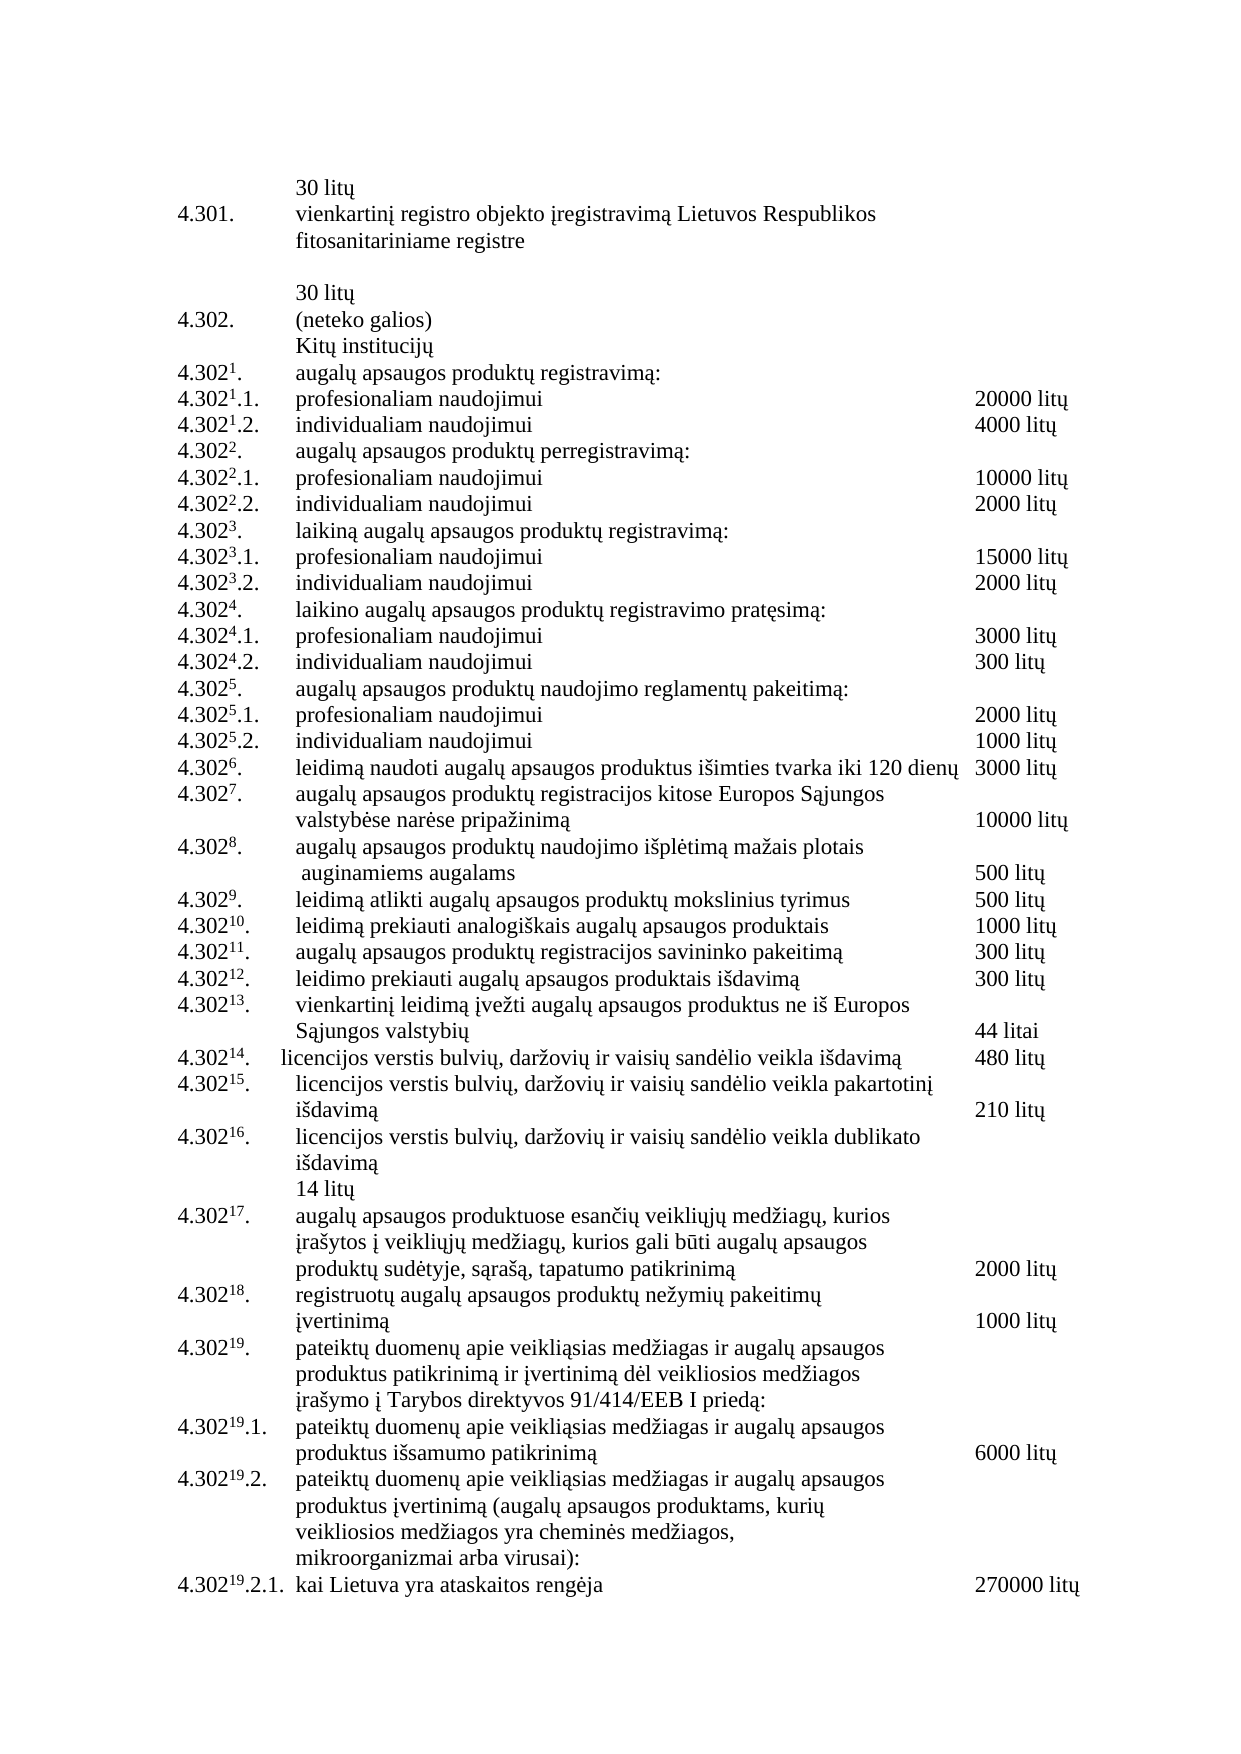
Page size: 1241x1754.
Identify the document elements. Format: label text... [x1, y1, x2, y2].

text 4.30219. pateiktų duomenų apie veikliąsias medžiagas ir augalų apsaugos [177, 1334, 1122, 1360]
text 4.3021.2. individualiam naudojimui 4000 litų [177, 411, 1122, 438]
text 4.3023.1. profesionaliam naudojimui 15000 litų [177, 543, 1093, 569]
text 30 litų [177, 148, 945, 200]
text produktus įvertinimą (augalų apsaugos produktams, kurių [177, 1492, 1122, 1518]
text 4.3025.1. profesionaliam naudojimui 2000 litų [177, 701, 1093, 727]
text 4.30219.2. pateiktų duomenų apie veikliąsias medžiagas ir augalų apsaugos [177, 1465, 1122, 1492]
text įrašymo į Tarybos direktyvos 91/414/EEB I priedą: [177, 1386, 1122, 1413]
text 4.3029. leidimą atlikti augalų apsaugos produktų mokslinius tyrimus 500 litų [177, 886, 1167, 912]
text 4.3026. leidimą naudoti augalų apsaugos produktus išimties tvarka iki 120 dienų 3000 litų [177, 754, 1093, 780]
text 4.3024. laikino augalų apsaugos produktų registravimo pratęsimą: [177, 596, 974, 622]
text 4.3023.2. individualiam naudojimui 2000 litų [177, 569, 1063, 596]
text 4.3027. augalų apsaugos produktų registracijos kitose Europos Sąjungos [177, 780, 974, 807]
text 4.3022.2. individualiam naudojimui 2000 litų [177, 490, 1093, 517]
text 4.302. (neteko galios) [177, 306, 945, 332]
text 4.30213. vienkartinį leidimą įvežti augalų apsaugos produktus ne iš Europos [177, 991, 974, 1017]
text auginamiems augalams 500 litų [177, 859, 1137, 886]
text produktus išsamumo patikrinimą 6000 litų [177, 1439, 1122, 1465]
text 4.3024.2. individualiam naudojimui 300 litų [177, 648, 1078, 675]
text 4.3024.1. profesionaliam naudojimui 3000 litų [177, 622, 1078, 648]
text įrašytos į veikliųjų medžiagų, kurios gali būti augalų apsaugos [177, 1228, 1122, 1254]
text 4.3021.1. profesionaliam naudojimui 20000 litų [177, 385, 1137, 411]
text 4.301. vienkartinį registro objekto įregistravimą Lietuvos Respublikos fitosanitariniame registre 30 litų [177, 200, 945, 306]
text 4.3022. augalų apsaugos produktų perregistravimą: [177, 438, 974, 464]
text išdavimą 210 litų [177, 1096, 1093, 1123]
text 4.30212. leidimo prekiauti augalų apsaugos produktais išdavimą 300 litų [177, 965, 1093, 991]
text veikliosios medžiagos yra cheminės medžiagos, [177, 1518, 1122, 1544]
text produktų sudėtyje, sąrašą, tapatumo patikrinimą 2000 litų [177, 1254, 1122, 1281]
text Kitų institucijų [177, 332, 945, 358]
text 4.30215. licencijos verstis bulvių, daržovių ir vaisių sandėlio veikla pakartotinį [177, 1070, 974, 1096]
text išdavimą 14 litų [177, 1149, 945, 1202]
text 4.3021. augalų apsaugos produktų registravimą: [177, 358, 1122, 385]
text valstybėse narėse pripažinimą 10000 litų [177, 807, 1122, 833]
text 4.3025. augalų apsaugos produktų naudojimo reglamentų pakeitimą: [177, 675, 974, 701]
text 4.30214. licencijos verstis bulvių, daržovių ir vaisių sandėlio veikla išdavimą 480 litų [177, 1044, 1107, 1070]
text 4.30217. augalų apsaugos produktuose esančių veikliųjų medžiagų, kurios [177, 1202, 1122, 1228]
text 4.3028. augalų apsaugos produktų naudojimo išplėtimą mažais plotais [177, 833, 974, 859]
text 4.30211. augalų apsaugos produktų registracijos savininko pakeitimą 300 litų [177, 938, 1122, 965]
text 4.30210. leidimą prekiauti analogiškais augalų apsaugos produktais 1000 litų [177, 912, 1122, 938]
text mikroorganizmai arba virusai): [177, 1544, 1122, 1571]
text 4.3023. laikiną augalų apsaugos produktų registravimą: [177, 517, 974, 543]
text įvertinimą 1000 litų [177, 1307, 1122, 1334]
text produktus patikrinimą ir įvertinimą dėl veikliosios medžiagos [177, 1360, 1122, 1386]
text 4.30219.1. pateiktų duomenų apie veikliąsias medžiagas ir augalų apsaugos [177, 1413, 1122, 1439]
text 4.30216. licencijos verstis bulvių, daržovių ir vaisių sandėlio veikla dublikato [177, 1123, 945, 1149]
text Sąjungos valstybių 44 litai [177, 1017, 1122, 1044]
text 4.30218. registruotų augalų apsaugos produktų nežymių pakeitimų [177, 1281, 1122, 1307]
text 4.3022.1. profesionaliam naudojimui 10000 litų [177, 464, 1122, 490]
text 4.30219.2.1. kai Lietuva yra ataskaitos rengėja 270000 litų [177, 1571, 1122, 1597]
text 4.3025.2. individualiam naudojimui 1000 litų [177, 727, 1107, 754]
